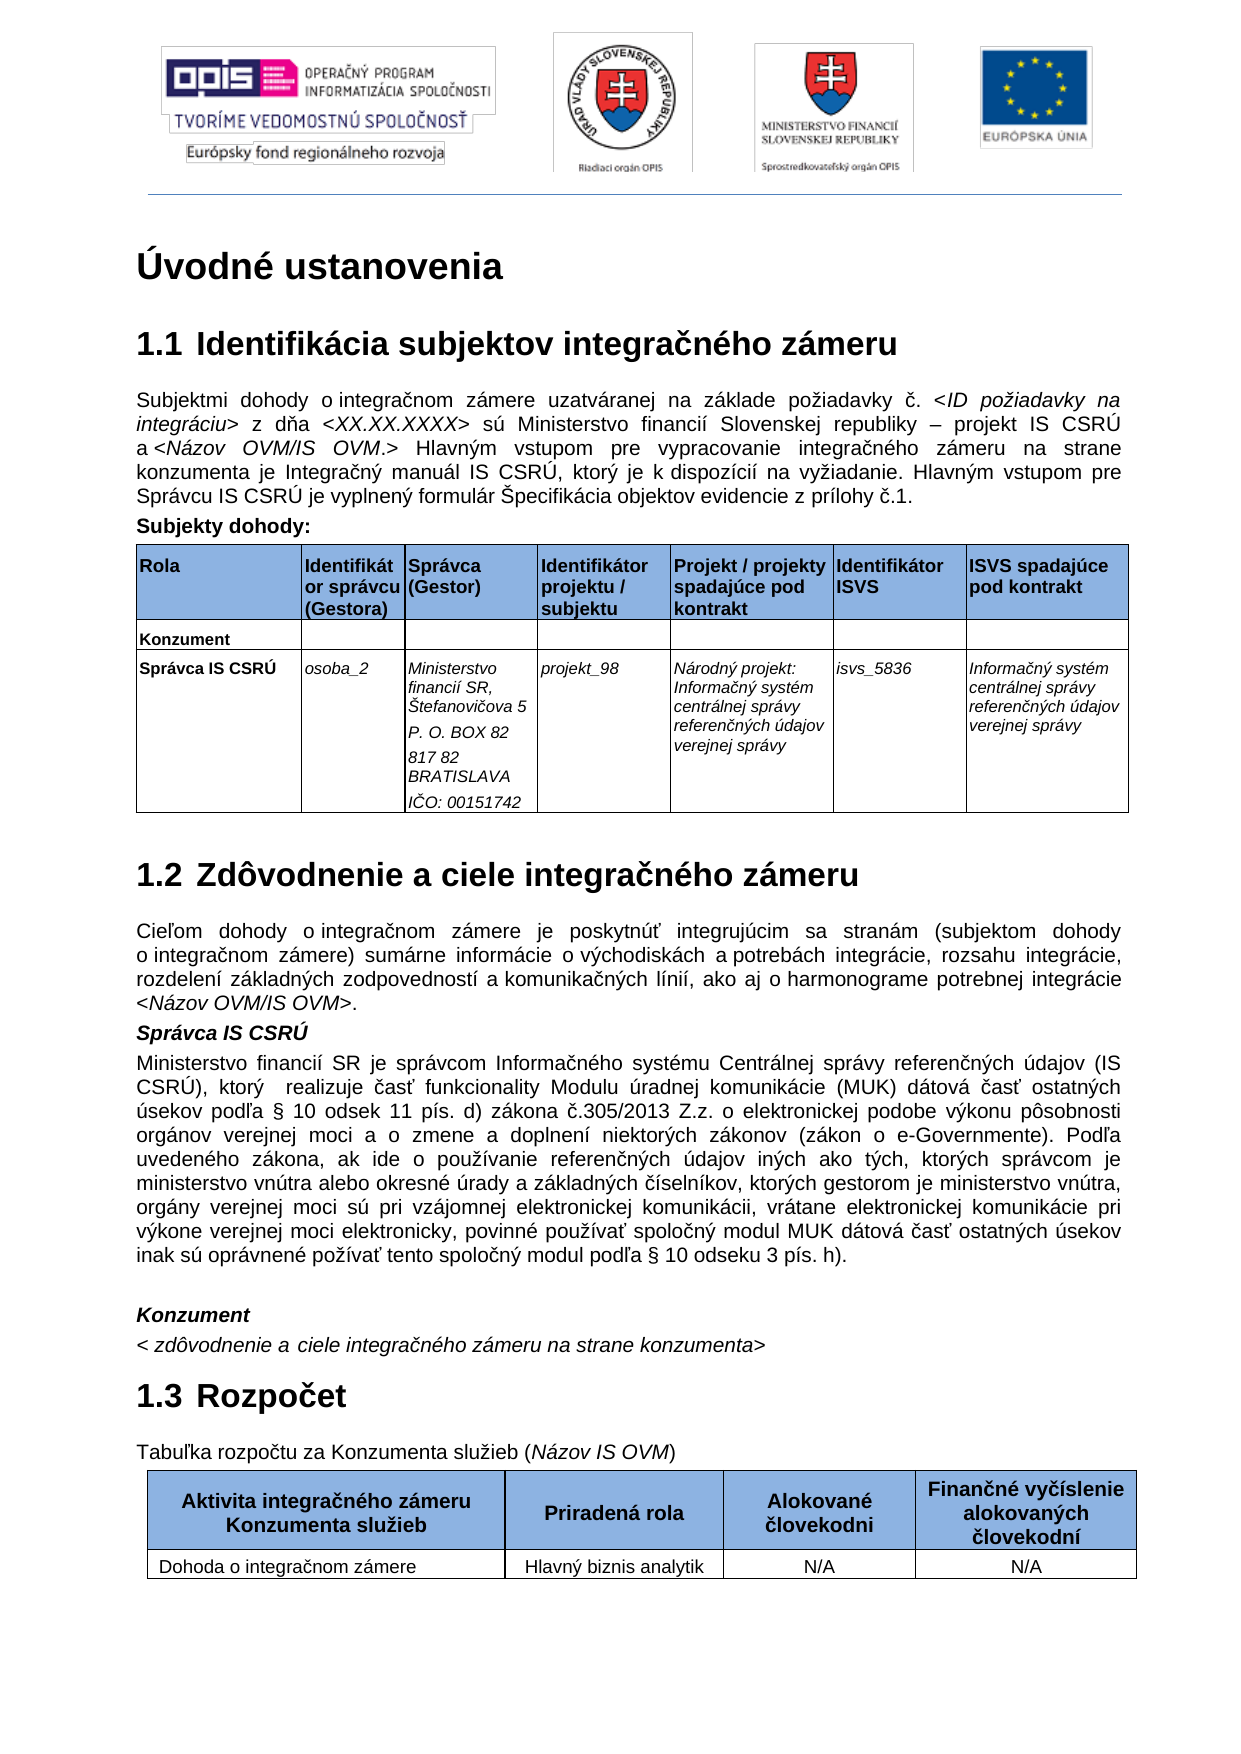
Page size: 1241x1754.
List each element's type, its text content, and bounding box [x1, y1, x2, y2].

table_cell N/A [724, 1550, 915, 1578]
table_header ISVS spadajúce pod kontrakt [967, 545, 1128, 619]
table_header Identifikátor ISVS [834, 545, 966, 619]
table_cell Konzument [137, 620, 301, 648]
table_cell Správca IS CSRÚ [137, 650, 301, 812]
table_header Priradená rola [506, 1471, 723, 1549]
table_cell Ministerstvo financií SR, Štefanovičova 5 P. O. BOX 82 817 82 BRATISLAVA IČO: 00151742 [406, 650, 537, 812]
text Tabuľka rozpočtu za Konzumenta služieb (Názov IS OVM) [136, 1439, 1122, 1463]
text < zdôvodnenie a ciele integračného zámeru na strane konzumenta> [136, 1333, 1122, 1357]
table_cell Dohoda o integračnom zámere [148, 1550, 504, 1578]
table_header Rola [137, 545, 301, 619]
table_cell Národný projekt: Informačný systém centrálnej správy referenčných údajov verejnej správy [671, 650, 833, 812]
table_cell [538, 620, 670, 648]
subtitle Zdôvodnenie a ciele integračného zámeru [136, 855, 1122, 894]
table_cell [834, 620, 966, 648]
table_header Správca (Gestor) [406, 545, 537, 619]
table_header Aktivita integračného zámeru Konzumenta služieb [148, 1471, 504, 1549]
text Subjektmi dohody o integračnom zámere uzatváranej na základe požiadavky č. <ID požiadavky na integráciu> z dňa <XX.XX.XXXX> sú Ministerstvo financií Slovenskej republiky – projekt IS CSRÚ a <Názov OVM/IS OVM.> Hlavným vstupom pre vypracovanie integračného zámeru na strane konzumenta je Integračný manuál IS CSRÚ, ktorý je k dispozícií na vyžiadanie. Hlavným vstupom pre Správcu IS CSRÚ je vyplnený formulár Špecifikácia objektov evidencie z prílohy č.1. [136, 388, 1122, 508]
subtitle Úvodné ustanovenia [136, 244, 1122, 287]
text Subjekty dohody: [136, 514, 1122, 538]
table_cell isvs_5836 [834, 650, 966, 812]
table_cell [302, 620, 404, 648]
table_cell projekt_98 [538, 650, 670, 812]
text Konzument [136, 1303, 1122, 1327]
table_cell osoba_2 [302, 650, 404, 812]
text Cieľom dohody o integračnom zámere je poskytnúť integrujúcim sa stranám (subjektom dohody o integračnom zámere) sumárne informácie o východiskách a potrebách integrácie, rozsahu integrácie, rozdelení základných zodpovedností a komunikačných línií, ako aj o harmonograme potrebnej integrácie <Názov OVM/IS OVM>. [136, 919, 1122, 1014]
text Správca IS CSRÚ [136, 1021, 1122, 1045]
table_header Finančné vyčíslenie alokovaných človekodní [916, 1471, 1136, 1549]
table_header Identifikátor správcu (Gestora) [302, 545, 404, 619]
table_header Identifikátor projektu / subjektu [538, 545, 670, 619]
table_header Projekt / projekty spadajúce pod kontrakt [671, 545, 833, 619]
table_cell N/A [916, 1550, 1136, 1578]
table_cell [406, 620, 537, 648]
subtitle Identifikácia subjektov integračného zámeru [136, 324, 1122, 363]
table_cell Hlavný biznis analytik [506, 1550, 723, 1578]
text Ministerstvo financií SR je správcom Informačného systému Centrálnej správy referenčných údajov (IS CSRÚ), ktorý realizuje časť funkcionality Modulu úradnej komunikácie (MUK) dátová časť ostatných úsekov podľa § 10 odsek 11 pís. d) zákona č.305/2013 Z.z. o elektronickej podobe výkonu pôsobnosti orgánov verejnej moci a o zmene a doplnení niektorých zákonov (zákon o e-Governmente). Podľa uvedeného zákona, ak ide o používanie referenčných údajov iných ako tých, ktorých správcom je ministerstvo vnútra alebo okresné úrady a základných číselníkov, ktorých gestorom je ministerstvo vnútra, orgány verejnej moci sú pri vzájomnej elektronickej komunikácii, vrátane elektronickej komunikácie pri výkone verejnej moci elektronicky, povinné používať spoločný modul MUK dátová časť ostatných úsekov inak sú oprávnené požívať tento spoločný modul podľa § 10 odseku 3 pís. h). [136, 1051, 1122, 1267]
table_cell [967, 620, 1128, 648]
table_header Alokované človekodni [724, 1471, 915, 1549]
table_cell [671, 620, 833, 648]
subtitle Rozpočet [136, 1376, 1122, 1414]
table_cell Informačný systém centrálnej správy referenčných údajov verejnej správy [967, 650, 1128, 812]
